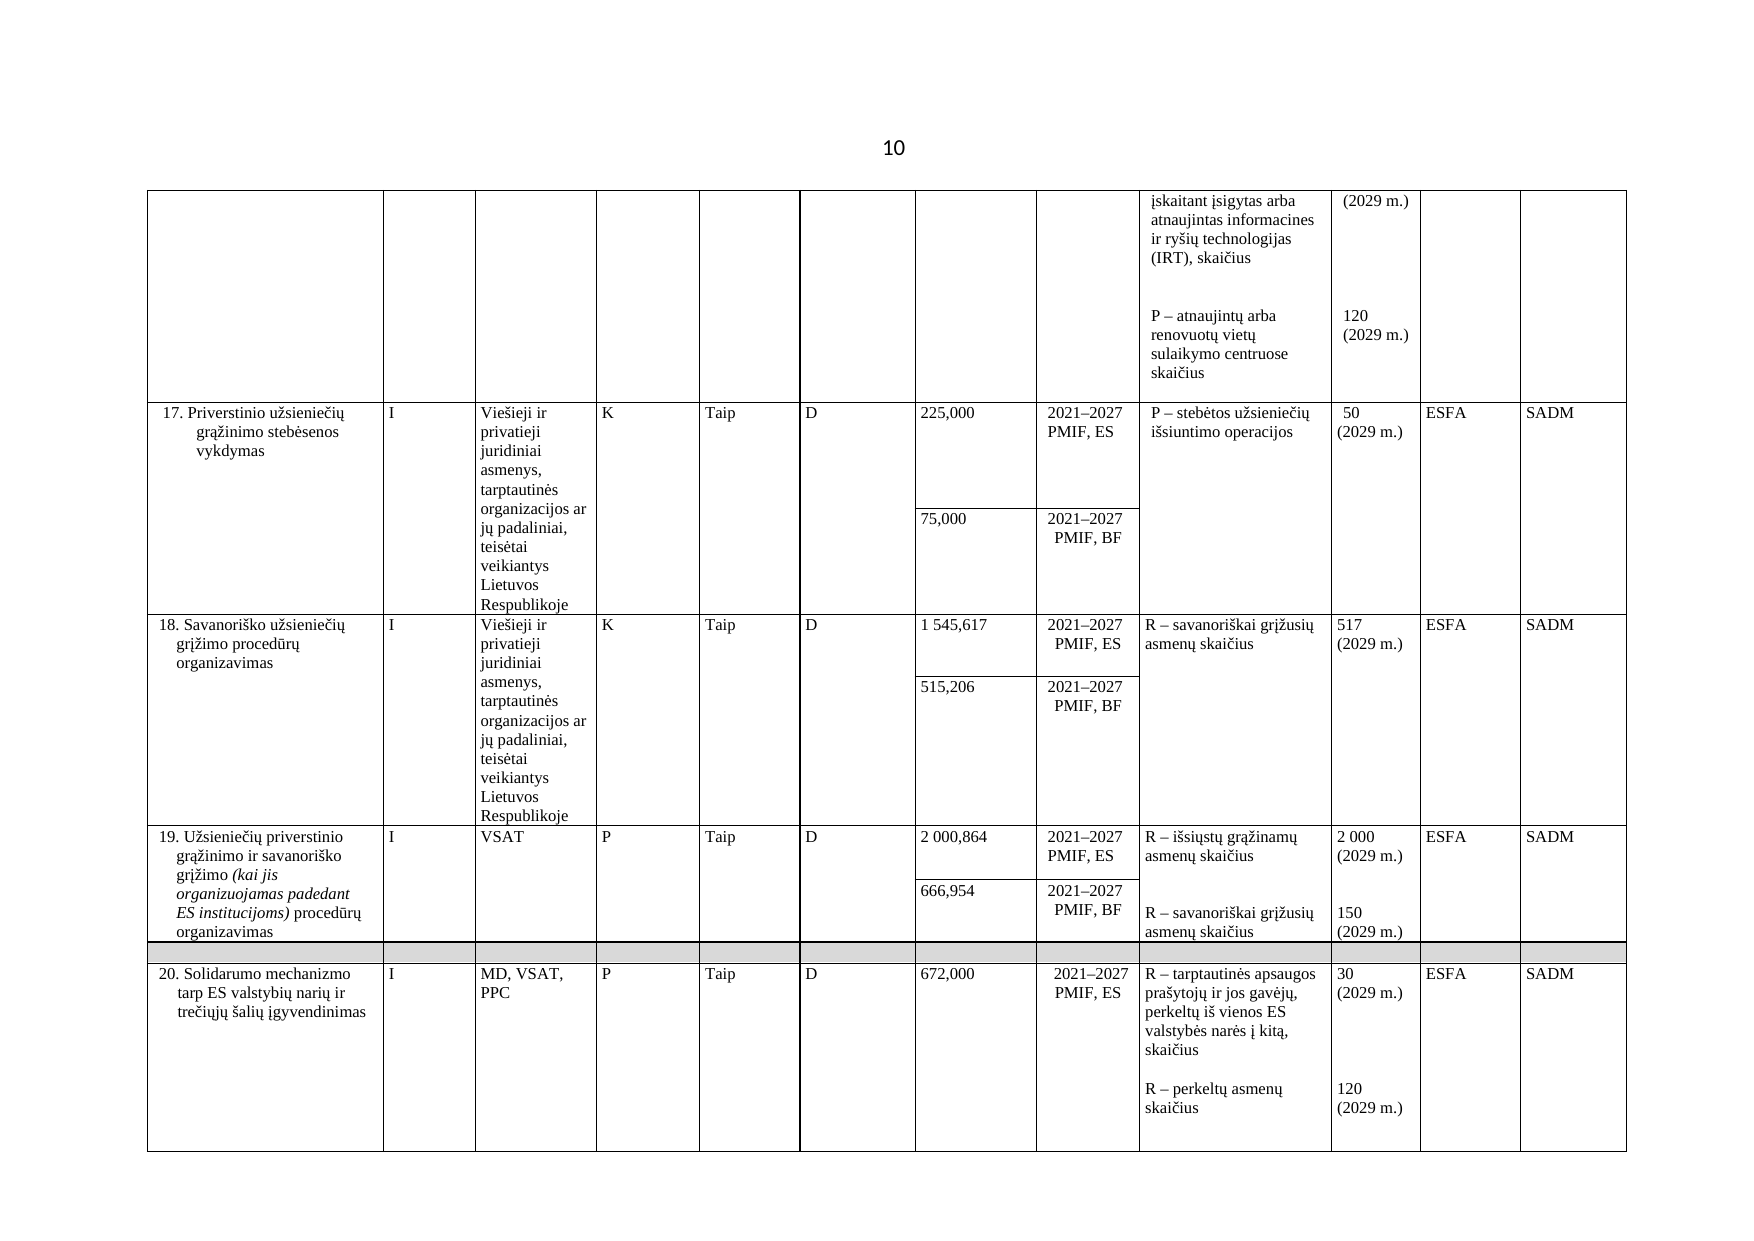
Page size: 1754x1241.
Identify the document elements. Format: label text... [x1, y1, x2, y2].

table_cell 2021–2027 PMIF, ES [1037, 403, 1139, 508]
table_cell 18. Savanoriško užsieniečių grįžimo procedūrų organizavimas [148, 615, 383, 825]
table_cell D [801, 964, 915, 1151]
table_cell D [801, 826, 915, 941]
table_cell 515,206 [916, 677, 1036, 825]
table_cell [476, 191, 596, 402]
table_cell [597, 943, 699, 962]
table_cell [1037, 943, 1139, 962]
table_cell P [597, 826, 699, 941]
table_cell I [384, 403, 475, 613]
table_cell Viešieji ir privatieji juridiniai asmenys, tarptautinės organizacijos ar jų padaliniai, teisėtai veikiantys Lietuvos Respublikoje [476, 615, 596, 825]
table_cell 30 (2029 m.) 120 (2029 m.) [1332, 964, 1420, 1151]
table_cell [1332, 943, 1420, 962]
table_cell R – išsiųstų grąžinamų asmenų skaičius R – savanoriškai grįžusių asmenų skaičius [1140, 826, 1331, 941]
table_cell [700, 191, 799, 402]
table_cell ESFA [1421, 964, 1520, 1151]
table_cell R – tarptautinės apsaugos prašytojų ir jos gavėjų, perkeltų iš vienos ES valstybės narės į kitą, skaičius R – perkeltų asmenų skaičius [1140, 964, 1331, 1151]
table_cell 2021–2027 PMIF, ES [1037, 826, 1139, 879]
table_cell 20. Solidarumo mechanizmo tarp ES valstybių narių ir trečiųjų šalių įgyvendinimas [148, 964, 383, 1151]
table_cell [1421, 943, 1520, 962]
table_cell D [801, 403, 915, 613]
table_cell Taip [700, 403, 799, 613]
table_cell P [597, 964, 699, 1151]
table_cell 517 (2029 m.) [1332, 615, 1420, 825]
table_cell [916, 943, 1036, 962]
table_cell MD, VSAT, PPC [476, 964, 596, 1151]
table_cell 50 (2029 m.) [1332, 403, 1420, 613]
table_cell [597, 191, 699, 402]
table_cell [148, 191, 383, 402]
table_cell 2021–2027 PMIF, BF [1037, 677, 1139, 825]
table_cell ESFA [1421, 403, 1520, 613]
table_cell [1521, 191, 1626, 402]
table_cell D [801, 615, 915, 825]
table_cell 17. Priverstinio užsieniečių grąžinimo stebėsenos vykdymas [148, 403, 383, 613]
table_cell SADM [1521, 615, 1626, 825]
table_cell [1140, 943, 1331, 962]
table_cell VSAT [476, 826, 596, 941]
table_cell SADM [1521, 964, 1626, 1151]
table_cell 225,000 [916, 403, 1036, 508]
table_cell I [384, 615, 475, 825]
table_cell SADM [1521, 403, 1626, 613]
table_cell 2 000,864 [916, 826, 1036, 879]
table_cell [1521, 943, 1626, 962]
table_cell (2029 m.) 120 (2029 m.) [1332, 191, 1420, 402]
table_cell [700, 943, 799, 962]
table_cell Taip [700, 826, 799, 941]
table_cell 666,954 [916, 880, 1036, 941]
table_cell 75,000 [916, 509, 1036, 613]
table_cell Viešieji ir privatieji juridiniai asmenys, tarptautinės organizacijos ar jų padaliniai, teisėtai veikiantys Lietuvos Respublikoje [476, 403, 596, 613]
table_cell 2021–2027 PMIF, BF [1037, 509, 1139, 613]
table_cell K [597, 403, 699, 613]
table_cell SADM [1521, 826, 1626, 941]
table_cell [801, 943, 915, 962]
table_cell 2021–2027 PMIF, ES [1037, 615, 1139, 676]
table_cell 2021–2027 PMIF, ES [1037, 964, 1139, 1151]
table_cell 19. Užsieniečių priverstinio grąžinimo ir savanoriško grįžimo (kai jis organizuojamas padedant ES institucijoms) procedūrų organizavimas [148, 826, 383, 941]
table_cell ESFA [1421, 615, 1520, 825]
table_cell I [384, 826, 475, 941]
table_cell R – savanoriškai grįžusių asmenų skaičius [1140, 615, 1331, 825]
table_cell I [384, 964, 475, 1151]
table_cell įskaitant įsigytas arba atnaujintas informacines ir ryšių technologijas (IRT), skaičius P – atnaujintų arba renovuotų vietų sulaikymo centruose skaičius [1140, 191, 1331, 402]
table_cell [148, 943, 383, 962]
table_cell [1037, 191, 1139, 402]
table_cell 2 000 (2029 m.) 150 (2029 m.) [1332, 826, 1420, 941]
table_cell [801, 191, 915, 402]
table_cell 672,000 [916, 964, 1036, 1151]
table_cell [384, 191, 475, 402]
table_cell [384, 943, 475, 962]
table_cell [1421, 191, 1520, 402]
table_cell [476, 943, 596, 962]
table_cell K [597, 615, 699, 825]
table_cell 2021–2027 PMIF, BF [1037, 880, 1139, 941]
table_cell 1 545,617 [916, 615, 1036, 676]
table_cell ESFA [1421, 826, 1520, 941]
table_cell [916, 191, 1036, 402]
table_cell Taip [700, 964, 799, 1151]
table_cell Taip [700, 615, 799, 825]
table_cell P – stebėtos užsieniečių išsiuntimo operacijos [1140, 403, 1331, 613]
